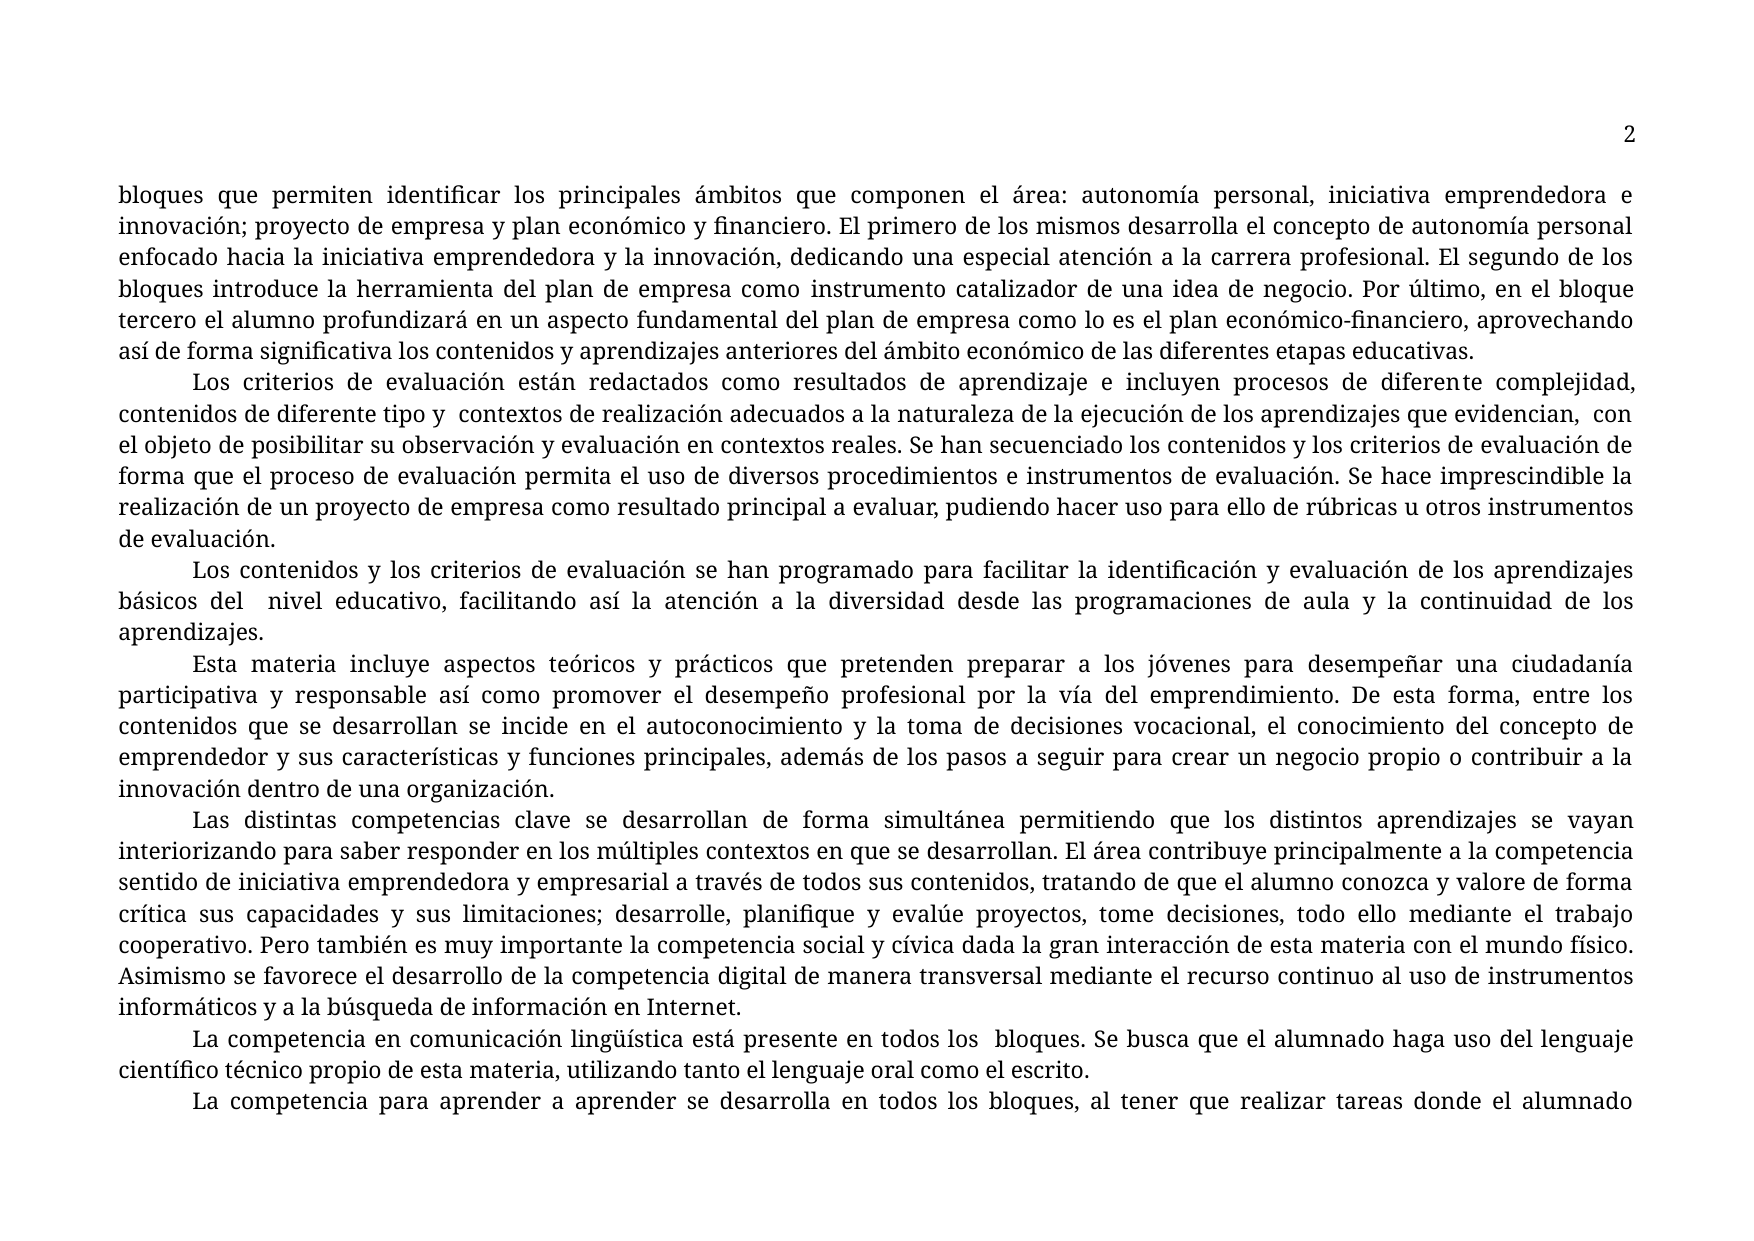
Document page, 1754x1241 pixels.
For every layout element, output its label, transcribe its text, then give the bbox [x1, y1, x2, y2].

text bloques que permiten identificar los principales ámbitos que componen el área: autonomía personal, iniciativa emprendedora e innovación; proyecto de empresa y plan económico y financiero. El primero de los mismos desarrolla el concepto de autonomía personal enfocado hacia la iniciativa emprendedora y la innovación, dedicando una especial atención a la carrera profesional. El segundo de los bloques introduce la herramienta del plan de empresa como instrumento catalizador de una idea de negocio. Por último, en el bloque tercero el alumno profundizará en un aspecto fundamental del plan de empresa como lo es el plan económico-financiero, aprovechando así de forma significativa los contenidos y aprendizajes anteriores del ámbito económico de las diferentes etapas educativas. [118, 179, 1636, 366]
text Las distintas competencias clave se desarrollan de forma simultánea permitiendo que los distintos aprendizajes se vayan interiorizando para saber responder en los múltiples contextos en que se desarrollan. El área contribuye principalmente a la competencia sentido de iniciativa emprendedora y empresarial a través de todos sus contenidos, tratando de que el alumno conozca y valore de forma crítica sus capacidades y sus limitaciones; desarrolle, planifique y evalúe proyectos, tome decisiones, todo ello mediante el trabajo cooperativo. Pero también es muy importante la competencia social y cívica dada la gran interacción de esta materia con el mundo físico. Asimismo se favorece el desarrollo de la competencia digital de manera transversal mediante el recurso continuo al uso de instrumentos informáticos y a la búsqueda de información en Internet. [118, 804, 1636, 1023]
text La competencia para aprender a aprender se desarrolla en todos los bloques, al tener que realizar tareas donde el alumnado [118, 1085, 1636, 1116]
text La competencia en comunicación lingüística está presente en todos los bloques. Se busca que el alumnado haga uso del lenguaje científico técnico propio de esta materia, utilizando tanto el lenguaje oral como el escrito. [118, 1023, 1636, 1085]
text Los contenidos y los criterios de evaluación se han programado para facilitar la identificación y evaluación de los aprendizajes básicos del nivel educativo, facilitando así la atención a la diversidad desde las programaciones de aula y la continuidad de los aprendizajes. [118, 554, 1636, 648]
text Los criterios de evaluación están redactados como resultados de aprendizaje e incluyen procesos de diferente complejidad, contenidos de diferente tipo y contextos de realización adecuados a la naturaleza de la ejecución de los aprendizajes que evidencian, con el objeto de posibilitar su observación y evaluación en contextos reales. Se han secuenciado los contenidos y los criterios de evaluación de forma que el proceso de evaluación permita el uso de diversos procedimientos e instrumentos de evaluación. Se hace imprescindible la realización de un proyecto de empresa como resultado principal a evaluar, pudiendo hacer uso para ello de rúbricas u otros instrumentos de evaluación. [118, 366, 1636, 554]
text Esta materia incluye aspectos teóricos y prácticos que pretenden preparar a los jóvenes para desempeñar una ciudadanía participativa y responsable así como promover el desempeño profesional por la vía del emprendimiento. De esta forma, entre los contenidos que se desarrollan se incide en el autoconocimiento y la toma de decisiones vocacional, el conocimiento del concepto de emprendedor y sus características y funciones principales, además de los pasos a seguir para crear un negocio propio o contribuir a la innovación dentro de una organización. [118, 648, 1636, 804]
